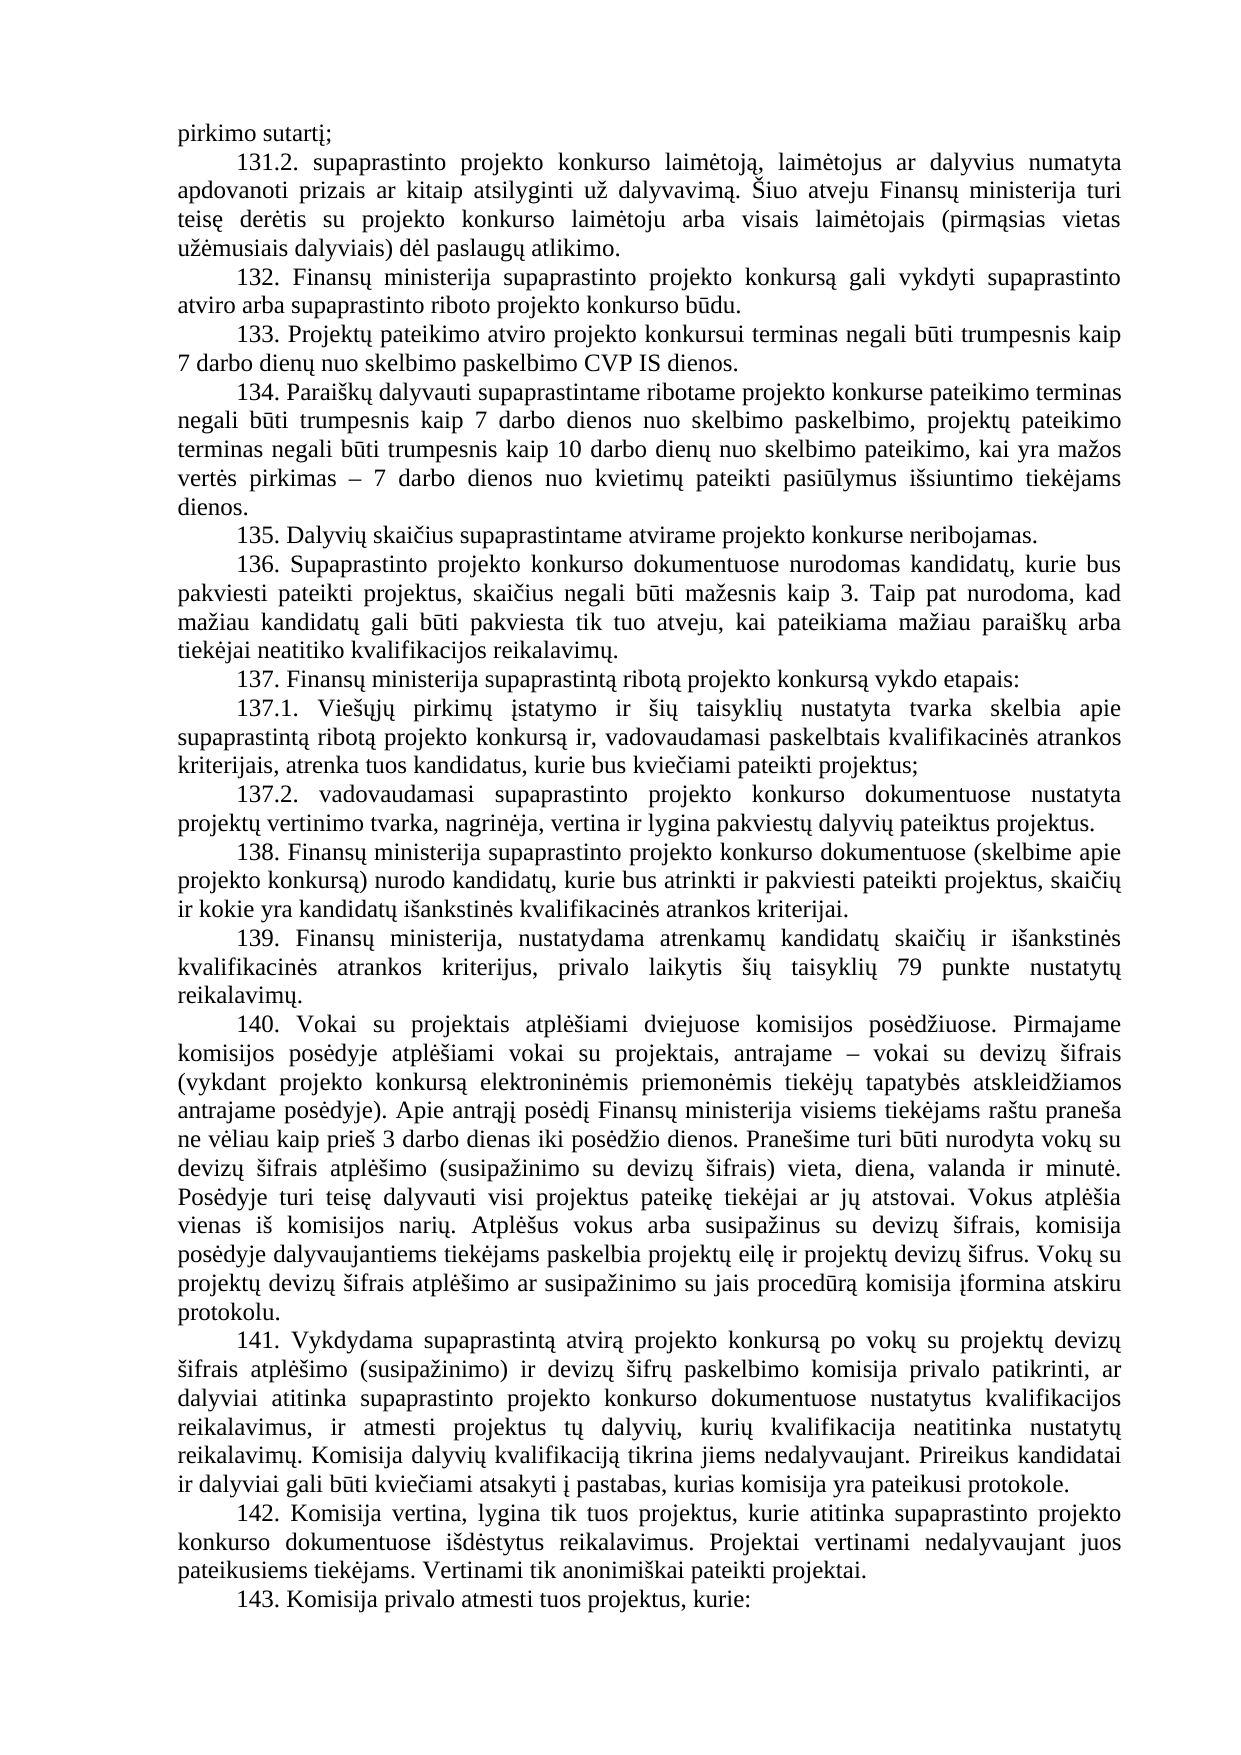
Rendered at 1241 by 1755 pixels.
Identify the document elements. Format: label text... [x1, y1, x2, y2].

text 138. Finansų ministerija supaprastinto projekto konkurso dokumentuose (skelbime apie projekto konkursą) nurodo kandidatų, kurie bus atrinkti ir pakviesti pateikti projektus, skaičių ir kokie yra kandidatų išankstinės kvalifikacinės atrankos kriterijai. [177, 837, 1122, 923]
text 134. Paraiškų dalyvauti supaprastintame ribotame projekto konkurse pateikimo terminas negali būti trumpesnis kaip 7 darbo dienos nuo skelbimo paskelbimo, projektų pateikimo terminas negali būti trumpesnis kaip 10 darbo dienų nuo skelbimo pateikimo, kai yra mažos vertės pirkimas – 7 darbo dienos nuo kvietimų pateikti pasiūlymus išsiuntimo tiekėjams dienos. [177, 377, 1122, 521]
text pirkimo sutartį; [177, 118, 1122, 147]
text 133. Projektų pateikimo atviro projekto konkursui terminas negali būti trumpesnis kaip 7 darbo dienų nuo skelbimo paskelbimo CVP IS dienos. [177, 319, 1122, 377]
text 137.2. vadovaudamasi supaprastinto projekto konkurso dokumentuose nustatyta projektų vertinimo tvarka, nagrinėja, vertina ir lygina pakviestų dalyvių pateiktus projektus. [177, 779, 1122, 837]
text 139. Finansų ministerija, nustatydama atrenkamų kandidatų skaičių ir išankstinės kvalifikacinės atrankos kriterijus, privalo laikytis šių taisyklių 79 punkte nustatytų reikalavimų. [177, 923, 1122, 1009]
text 136. Supaprastinto projekto konkurso dokumentuose nurodomas kandidatų, kurie bus pakviesti pateikti projektus, skaičius negali būti mažesnis kaip 3. Taip pat nurodoma, kad mažiau kandidatų gali būti pakviesta tik tuo atveju, kai pateikiama mažiau paraiškų arba tiekėjai neatitiko kvalifikacijos reikalavimų. [177, 549, 1122, 664]
text 132. Finansų ministerija supaprastinto projekto konkursą gali vykdyti supaprastinto atviro arba supaprastinto riboto projekto konkurso būdu. [177, 262, 1122, 319]
text 131.2. supaprastinto projekto konkurso laimėtoją, laimėtojus ar dalyvius numatyta apdovanoti prizais ar kitaip atsilyginti už dalyvavimą. Šiuo atveju Finansų ministerija turi teisę derėtis su projekto konkurso laimėtoju arba visais laimėtojais (pirmąsias vietas užėmusiais dalyviais) dėl paslaugų atlikimo. [177, 147, 1122, 262]
text 137. Finansų ministerija supaprastintą ribotą projekto konkursą vykdo etapais: [177, 664, 1122, 693]
text 140. Vokai su projektais atplėšiami dviejuose komisijos posėdžiuose. Pirmajame komisijos posėdyje atplėšiami vokai su projektais, antrajame – vokai su devizų šifrais (vykdant projekto konkursą elektroninėmis priemonėmis tiekėjų tapatybės atskleidžiamos antrajame posėdyje). Apie antrąjį posėdį Finansų ministerija visiems tiekėjams raštu praneša ne vėliau kaip prieš 3 darbo dienas iki posėdžio dienos. Pranešime turi būti nurodyta vokų su devizų šifrais atplėšimo (susipažinimo su devizų šifrais) vieta, diena, valanda ir minutė. Posėdyje turi teisę dalyvauti visi projektus pateikę tiekėjai ar jų atstovai. Vokus atplėšia vienas iš komisijos narių. Atplėšus vokus arba susipažinus su devizų šifrais, komisija posėdyje dalyvaujantiems tiekėjams paskelbia projektų eilę ir projektų devizų šifrus. Vokų su projektų devizų šifrais atplėšimo ar susipažinimo su jais procedūrą komisija įformina atskiru protokolu. [177, 1009, 1122, 1326]
text 142. Komisija vertina, lygina tik tuos projektus, kurie atitinka supaprastinto projekto konkurso dokumentuose išdėstytus reikalavimus. Projektai vertinami nedalyvaujant juos pateikusiems tiekėjams. Vertinami tik anonimiškai pateikti projektai. [177, 1498, 1122, 1584]
text 135. Dalyvių skaičius supaprastintame atvirame projekto konkurse neribojamas. [177, 521, 1122, 549]
text 141. Vykdydama supaprastintą atvirą projekto konkursą po vokų su projektų devizų šifrais atplėšimo (susipažinimo) ir devizų šifrų paskelbimo komisija privalo patikrinti, ar dalyviai atitinka supaprastinto projekto konkurso dokumentuose nustatytus kvalifikacijos reikalavimus, ir atmesti projektus tų dalyvių, kurių kvalifikacija neatitinka nustatytų reikalavimų. Komisija dalyvių kvalifikaciją tikrina jiems nedalyvaujant. Prireikus kandidatai ir dalyviai gali būti kviečiami atsakyti į pastabas, kurias komisija yra pateikusi protokole. [177, 1326, 1122, 1498]
text 143. Komisija privalo atmesti tuos projektus, kurie: [177, 1584, 1122, 1613]
text 137.1. Viešųjų pirkimų įstatymo ir šių taisyklių nustatyta tvarka skelbia apie supaprastintą ribotą projekto konkursą ir, vadovaudamasi paskelbtais kvalifikacinės atrankos kriterijais, atrenka tuos kandidatus, kurie bus kviečiami pateikti projektus; [177, 693, 1122, 779]
